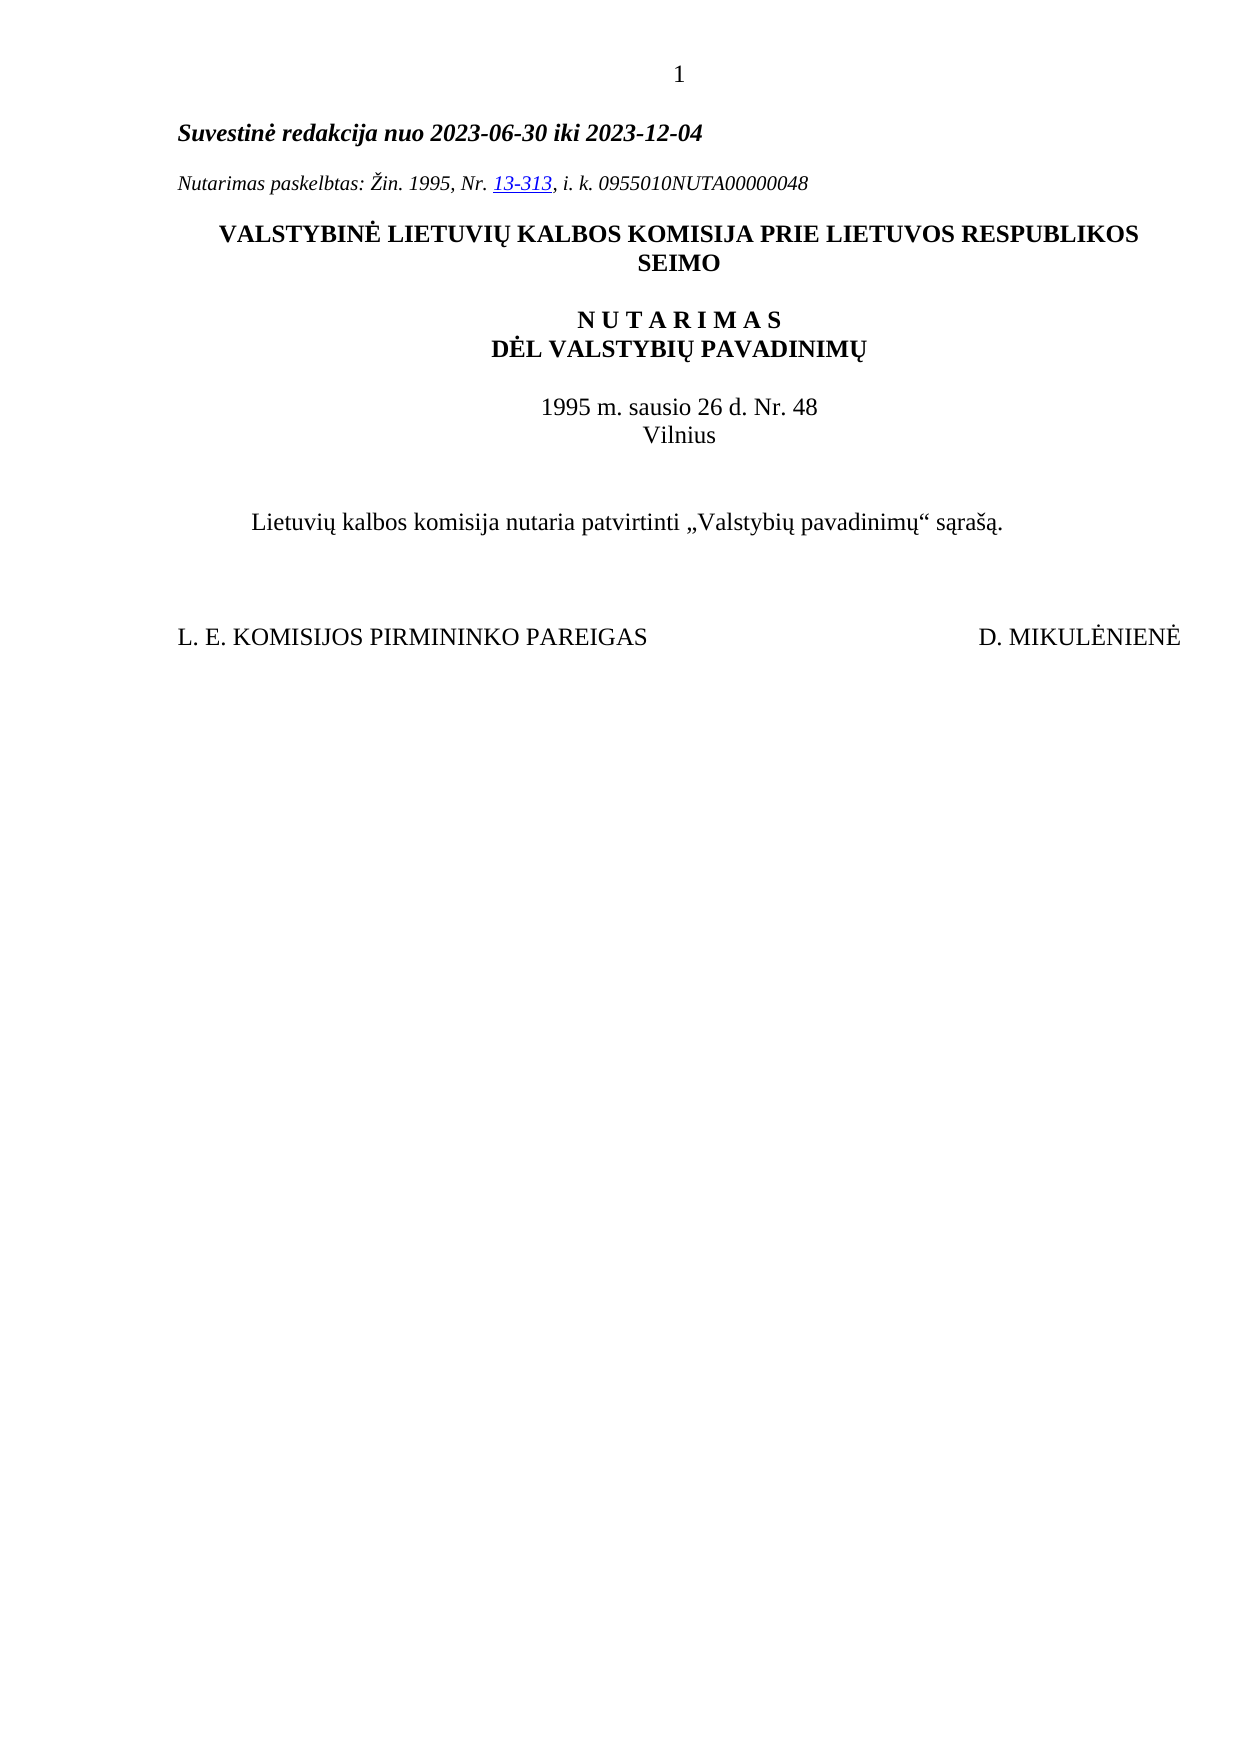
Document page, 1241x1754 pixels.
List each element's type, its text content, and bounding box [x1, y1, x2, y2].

text Lietuvių kalbos komisija nutaria patvirtinti „Valstybių pavadinimų“ sąrašą. [177, 507, 1181, 535]
text 1995 m. sausio 26 d. Nr. 48 [177, 392, 1181, 420]
text L. E. KOMISIJOS PIRMININKO PAREIGAS D. MIKULĖNIENĖ [177, 622, 1181, 650]
text Nutarimas paskelbtas: Žin. 1995, Nr. 13-313, i. k. 0955010NUTA00000048 [177, 171, 1181, 195]
text DĖL VALSTYBIŲ PAVADINIMŲ [177, 334, 1181, 363]
text VALSTYBINĖ LIETUVIŲ KALBOS KOMISIJA PRIE LIETUVOS RESPUBLIKOS SEIMO [177, 219, 1181, 277]
text Vilnius [177, 420, 1181, 449]
text N U T A R I M A S [177, 305, 1181, 334]
text Suvestinė redakcija nuo 2023-06-30 iki 2023-12-04 [177, 118, 1181, 147]
